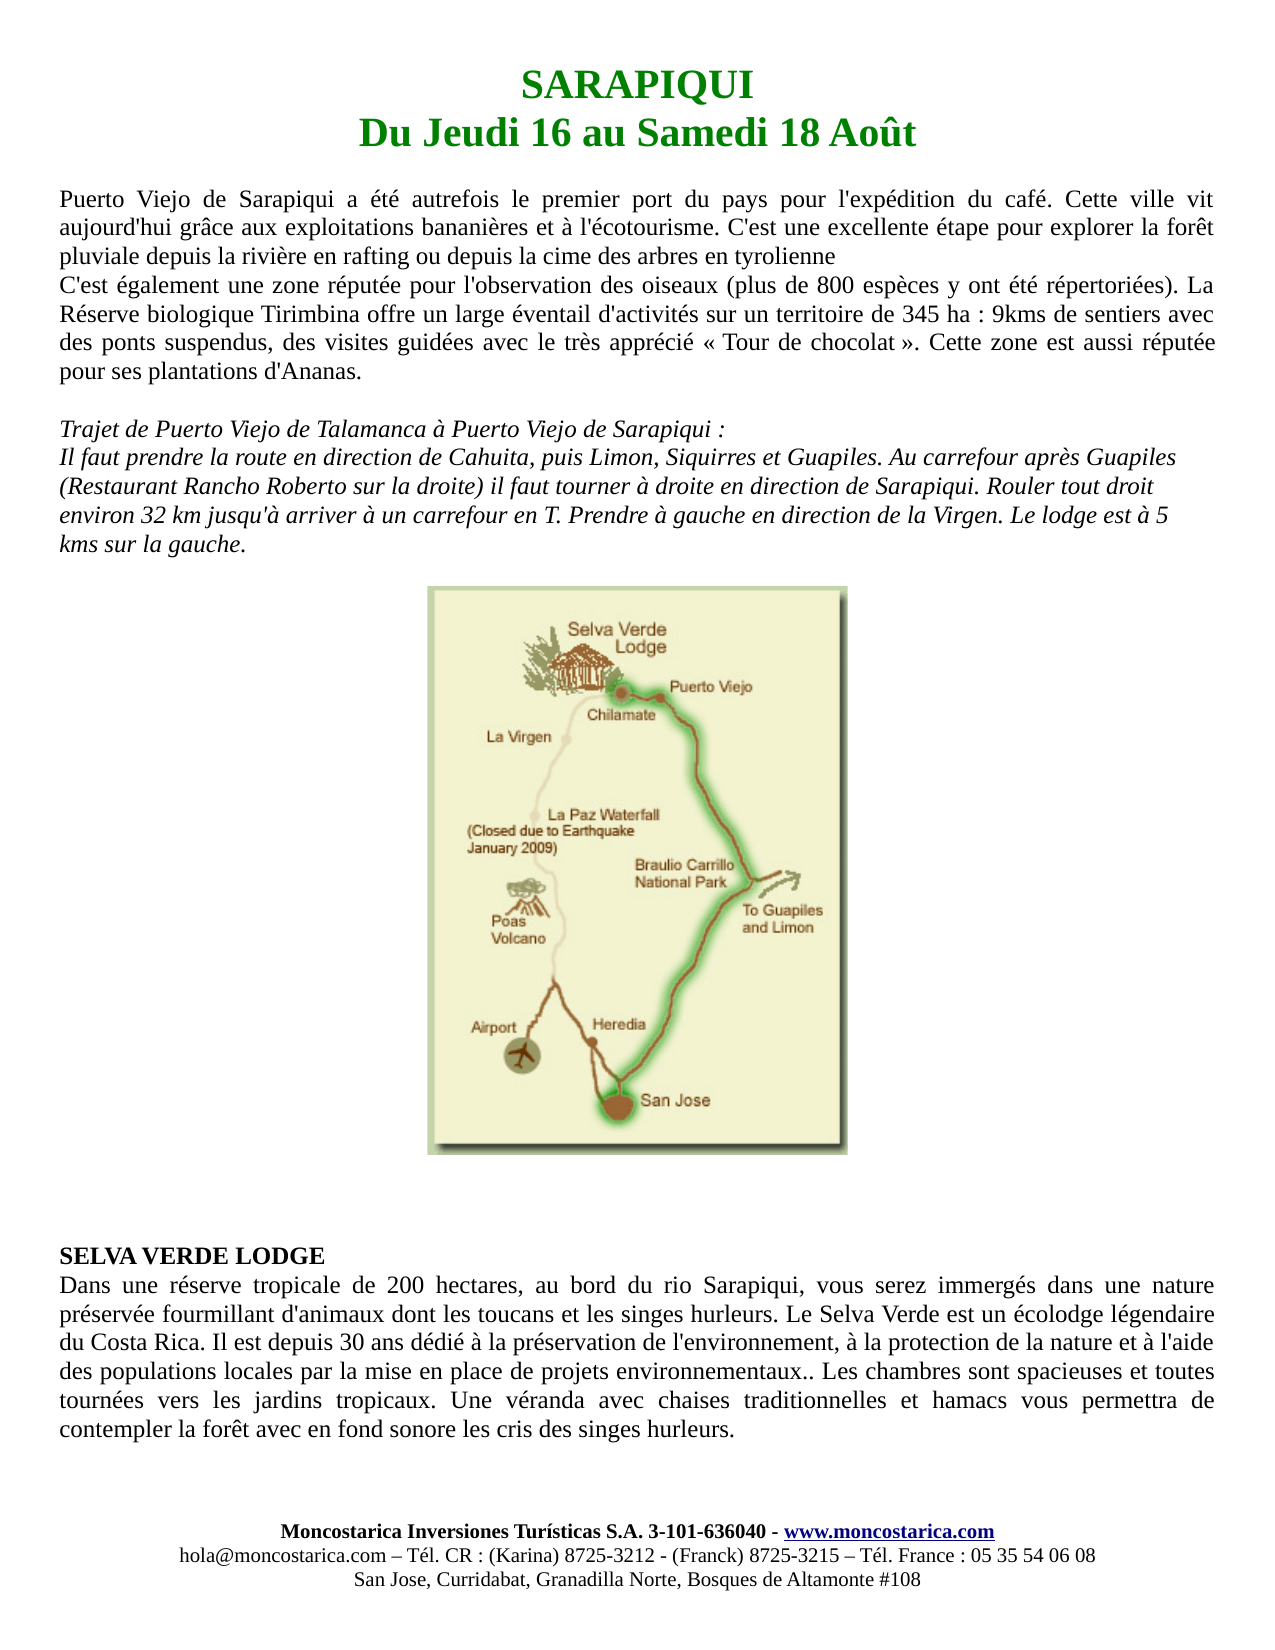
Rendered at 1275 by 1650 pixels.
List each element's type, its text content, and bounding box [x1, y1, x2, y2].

text C'est également une zone réputée pour l'observation des oiseaux (plus de 800 espèces y ont été répertoriées). La Réserve biologique Tirimbina offre un large éventail d'activités sur un territoire de 345 ha : 9kms de sentiers avec des ponts suspendus, des visites guidées avec le très apprécié « Tour de chocolat ». Cette zone est aussi réputée pour ses plantations d'Ananas. [59, 270, 1216, 385]
text Puerto Viejo de Sarapiqui a été autrefois le premier port du pays pour l'expédition du café. Cette ville vit aujourd'hui grâce aux exploitations bananières et à l'écotourisme. C'est une excellente étape pour explorer la forêt pluviale depuis la rivière en rafting ou depuis la cime des arbres en tyrolienne [59, 184, 1216, 270]
text Trajet de Puerto Viejo de Talamanca à Puerto Viejo de Sarapiqui : [59, 414, 1216, 442]
text SARAPIQUI [59, 59, 1216, 107]
picture [427, 586, 848, 1155]
text Du Jeudi 16 au Samedi 18 Août [59, 107, 1216, 155]
text Il faut prendre la route en direction de Cahuita, puis Limon, Siquirres et Guapiles. Au carrefour après Guapiles (Restaurant Rancho Roberto sur la droite) il faut tourner à droite en direction de Sarapiqui. Rouler tout droit environ 32 km jusqu'à arriver à un carrefour en T. Prendre à gauche en direction de la Virgen. Le lodge est à 5 kms sur la gauche. [59, 442, 1216, 557]
text SELVA VERDE LODGE [59, 1241, 1216, 1270]
text Dans une réserve tropicale de 200 hectares, au bord du rio Sarapiqui, vous serez immergés dans une nature préservée fourmillant d'animaux dont les toucans et les singes hurleurs. Le Selva Verde est un écolodge légendaire du Costa Rica. Il est depuis 30 ans dédié à la préservation de l'environnement, à la protection de la nature et à l'aide des populations locales par la mise en place de projets environnementaux.. Les chambres sont spacieuses et toutes tournées vers les jardins tropicaux. Une véranda avec chaises traditionnelles et hamacs vous permettra de contempler la forêt avec en fond sonore les cris des singes hurleurs. [59, 1270, 1216, 1442]
